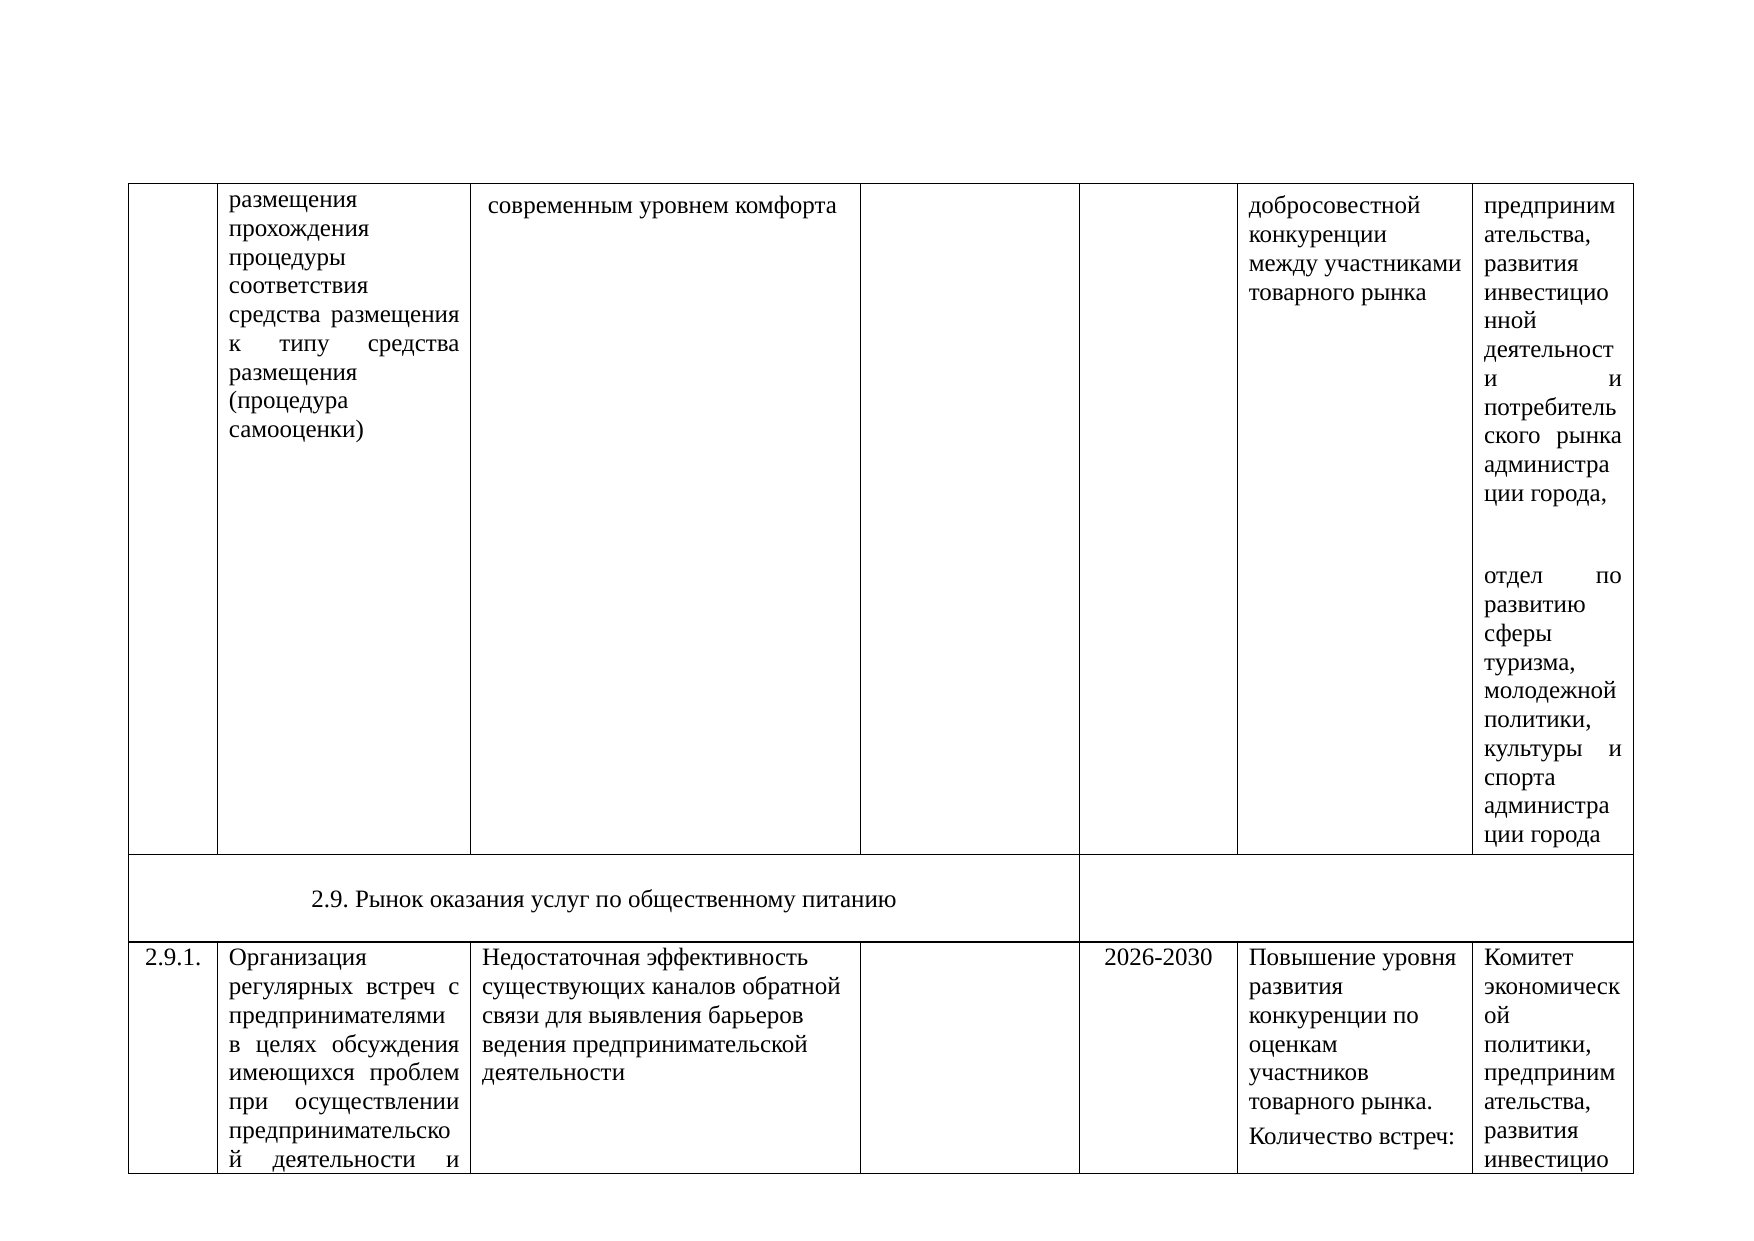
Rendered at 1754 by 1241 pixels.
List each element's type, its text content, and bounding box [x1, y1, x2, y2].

table_cell предпринимательства, развития инвестиционной деятельности и потребительского рынка администрации города, отдел по развитию сферы туризма, молодежной политики, культуры и спорта администрации города [1473, 184, 1633, 854]
table_cell Комитет экономической политики, предпринимательства, развития инвестицио [1473, 943, 1633, 1172]
table_cell [1080, 184, 1237, 854]
table_cell [1080, 855, 1633, 941]
table_cell размещения прохождения процедуры соответствия средства размещения к типу средства размещения (процедура самооценки) [218, 184, 470, 854]
table_cell 2.9. Рынок оказания услуг по общественному питанию [129, 855, 1079, 941]
table_cell [129, 184, 217, 854]
table_cell 2.9.1. [129, 943, 217, 1172]
table_cell современным уровнем комфорта [471, 184, 860, 854]
table_cell Недостаточная эффективность существующих каналов обратной связи для выявления барьеров ведения предпринимательской деятельности [471, 943, 860, 1172]
table_cell 2026-2030 [1080, 943, 1237, 1172]
table_cell [861, 184, 1079, 854]
table_cell Повышение уровня развития конкуренции по оценкам участников товарного рынка. Количество встреч: [1238, 943, 1472, 1172]
table_cell Организация регулярных встреч с предпринимателями в целях обсуждения имеющихся проблем при осуществлении предпринимательской деятельности и [218, 943, 470, 1172]
table_cell добросовестной конкуренции между участниками товарного рынка [1238, 184, 1472, 854]
table_cell [861, 943, 1079, 1172]
